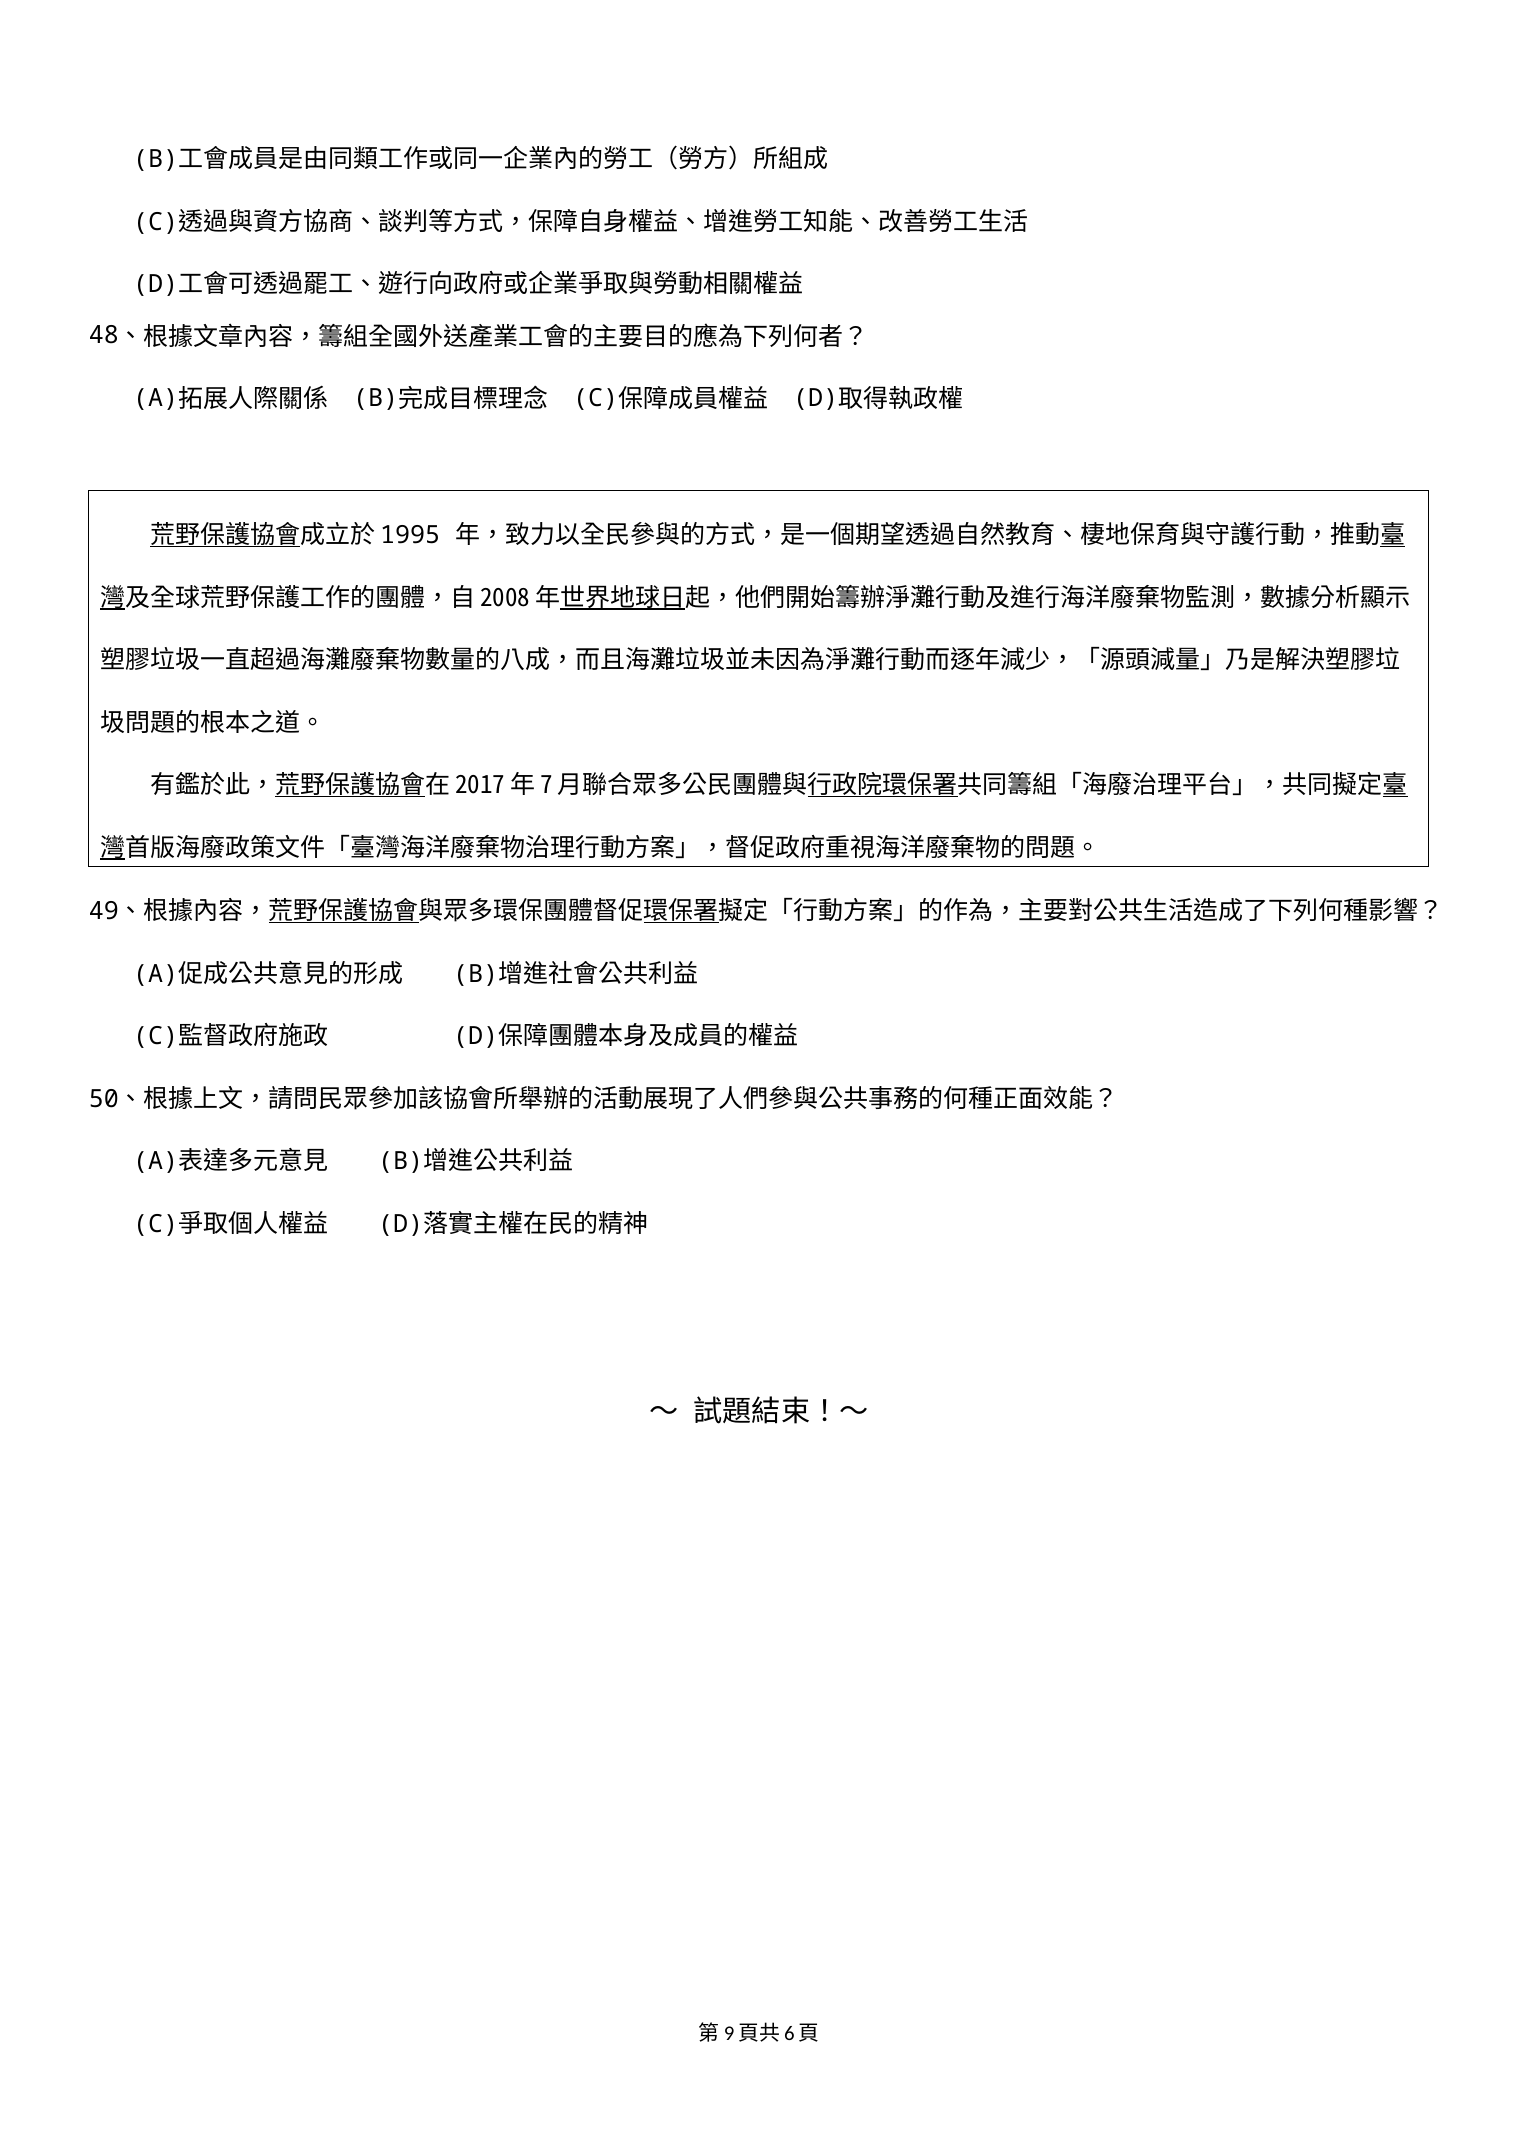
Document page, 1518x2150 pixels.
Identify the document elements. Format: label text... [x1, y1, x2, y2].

text (C)爭取個人權益 (D)落實主權在民的精神 [133, 1179, 1429, 1242]
text 49、根據內容，荒野保護協會與眾多環保團體督促環保署擬定「行動方案」的作為，主要對公共生活造成了下列何種影響？ [89, 867, 1429, 929]
text (D)工會可透過罷工、遊行向政府或企業爭取與勞動相關權益 [133, 240, 1429, 302]
text (C)透過與資方協商、談判等方式，保障自身權益、增進勞工知能、改善勞工生活 [133, 177, 1429, 240]
text (B)工會成員是由同類工作或同一企業內的勞工（勞方）所組成 [133, 115, 1429, 177]
text (C)監督政府施政 (D)保障團體本身及成員的權益 [133, 992, 1429, 1054]
table_header 荒野保護協會成立於1995 年，致力以全民參與的方式，是一個期望透過自然教育、棲地保育與守護行動，推動臺灣及全球荒野保護工作的團體，自2008年世界地球日起，他們開始籌辦淨灘行動及進行海洋廢棄物監測，數據分析顯示塑膠垃圾一直超過海灘廢棄物數量的八成，而且海灘垃圾並未因為淨灘行動而逐年減少，「源頭減量」乃是解決塑膠垃圾問題的根本之道。 有鑑於此，荒野保護協會在2017年7月聯合眾多公民團體與行政院環保署共同籌組「海廢治理平台」，共同擬定臺灣首版海廢政策文件「臺灣海洋廢棄物治理行動方案」，督促政府重視海洋廢棄物的問題。 [89, 491, 1428, 866]
text (A)促成公共意見的形成 (B)增進社會公共利益 [133, 929, 1429, 992]
text 48、根據文章內容，籌組全國外送產業工會的主要目的應為下列何者？ [89, 302, 1404, 365]
text 〜 試題結束！〜 [89, 1367, 1429, 1429]
text 50、根據上文，請問民眾參加該協會所舉辦的活動展現了人們參與公共事務的何種正面效能？ [89, 1054, 1429, 1117]
text (A)表達多元意見 (B)增進公共利益 [133, 1117, 1429, 1179]
text (A)拓展人際關係 (B)完成目標理念 (C)保障成員權益 (D)取得執政權 [133, 365, 1404, 427]
